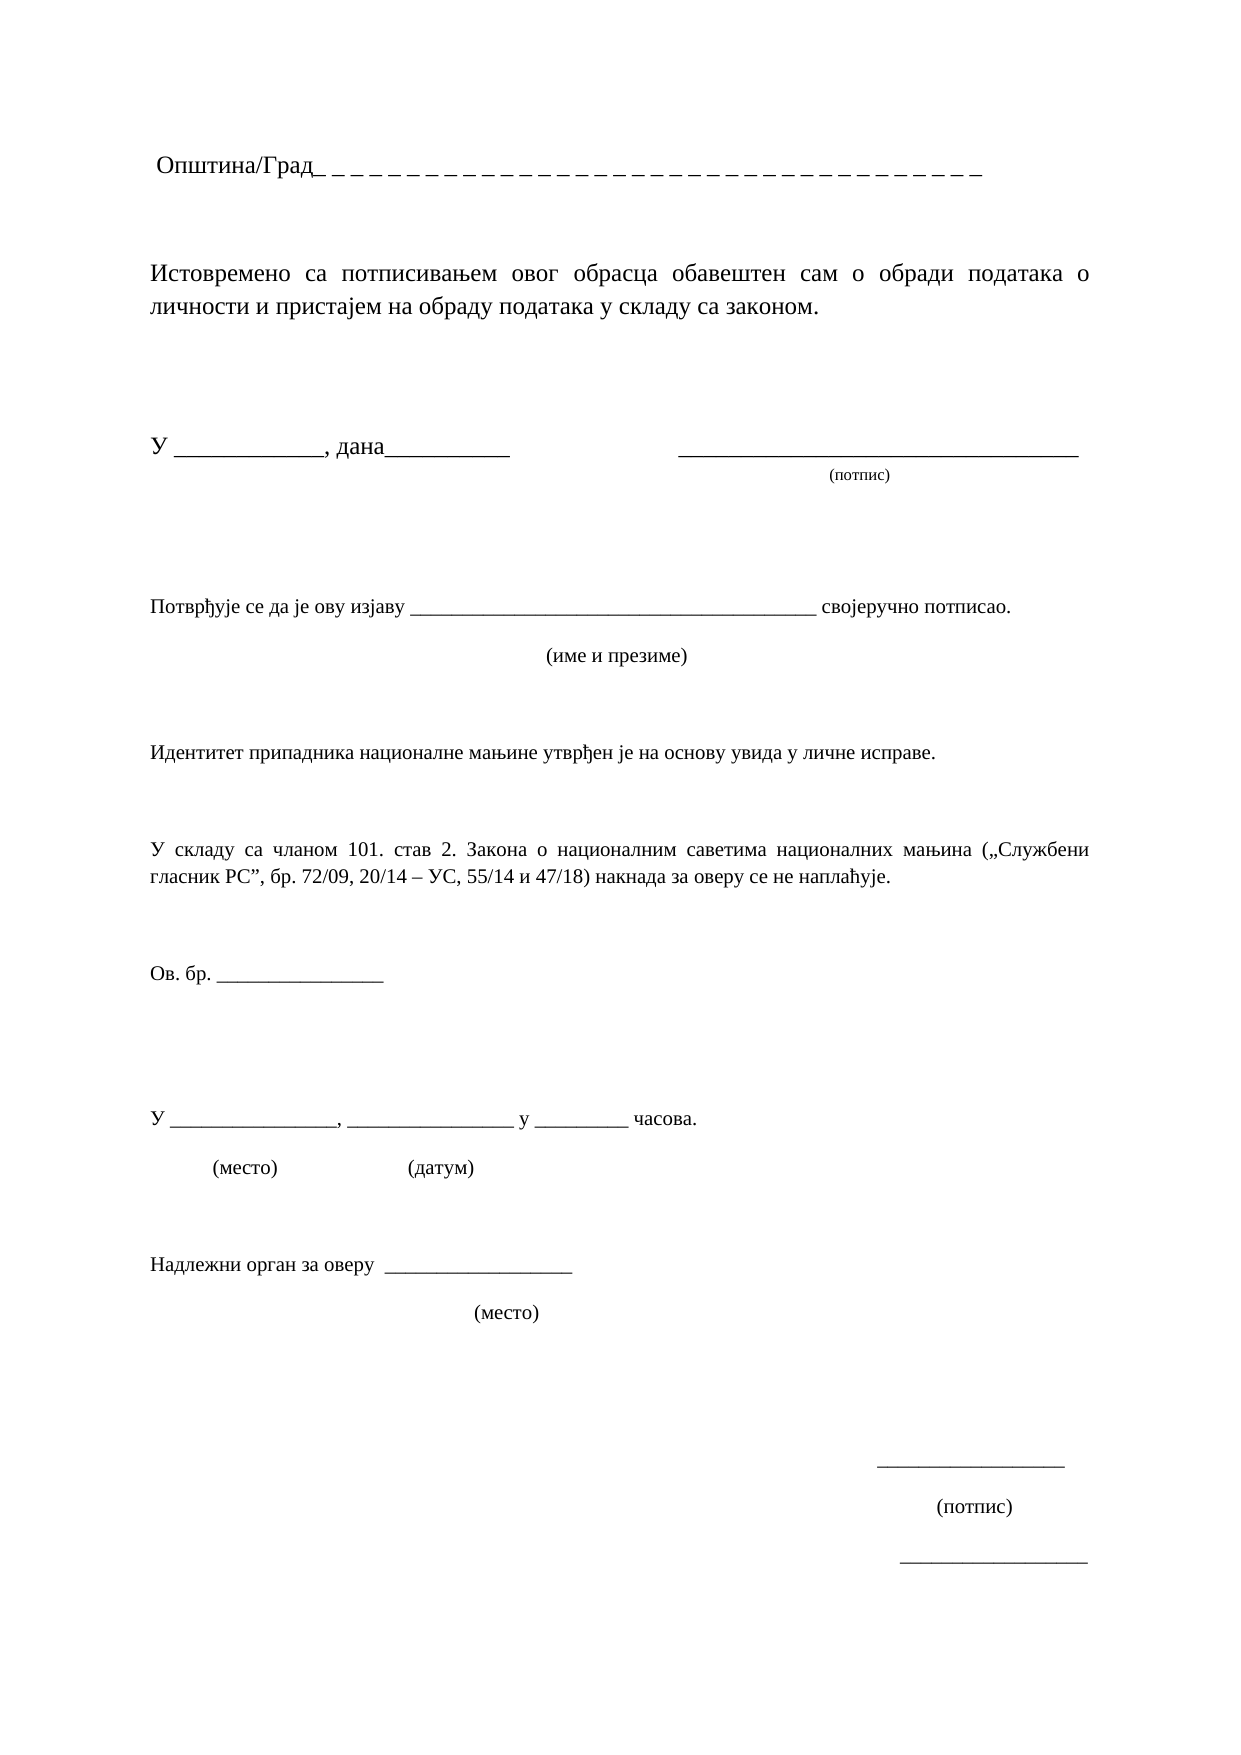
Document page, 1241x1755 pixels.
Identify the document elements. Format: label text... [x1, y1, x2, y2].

text (место) (датум) [150, 1155, 1090, 1179]
text Надлежни орган за оверу __________________ [150, 1252, 1090, 1276]
text (потпис) [150, 464, 1090, 493]
text У ________________, ________________ у _________ часова. [150, 1106, 1090, 1130]
text Oпштина/Град_ _ _ _ _ _ _ _ _ _ _ _ _ _ _ _ _ _ _ _ _ _ _ _ _ _ _ _ _ _ _ _ _ _ _ _ [150, 150, 1090, 179]
text Потврђује се да је ову изјаву _______________________________________ својеручно потписао. [150, 594, 1090, 618]
text У ____________, дана__________ ________________________________ [150, 431, 1090, 460]
text Ов. бр. ________________ [150, 961, 1090, 985]
text (потпис) [150, 1494, 1090, 1518]
text (име и презиме) [150, 643, 1090, 667]
text (место) [150, 1300, 1090, 1324]
text Истовремено са потписивањем овог oбрасца обавештен сам о обради података о личности и пристајем на обраду података у складу са законом. [150, 258, 1090, 319]
text __________________ [150, 1445, 1090, 1469]
text Идентитет припадника националне мањине утврђен је на основу увида у личне исправе. [150, 740, 1090, 764]
text __________________ [150, 1542, 1090, 1566]
text У складу са чланом 101. став 2. Закона о националним саветима националних мањина („Службени гласник РС”, бр. 72/09, 20/14 – УС, 55/14 и 47/18) накнада за оверу се не наплаћује. [150, 837, 1090, 888]
